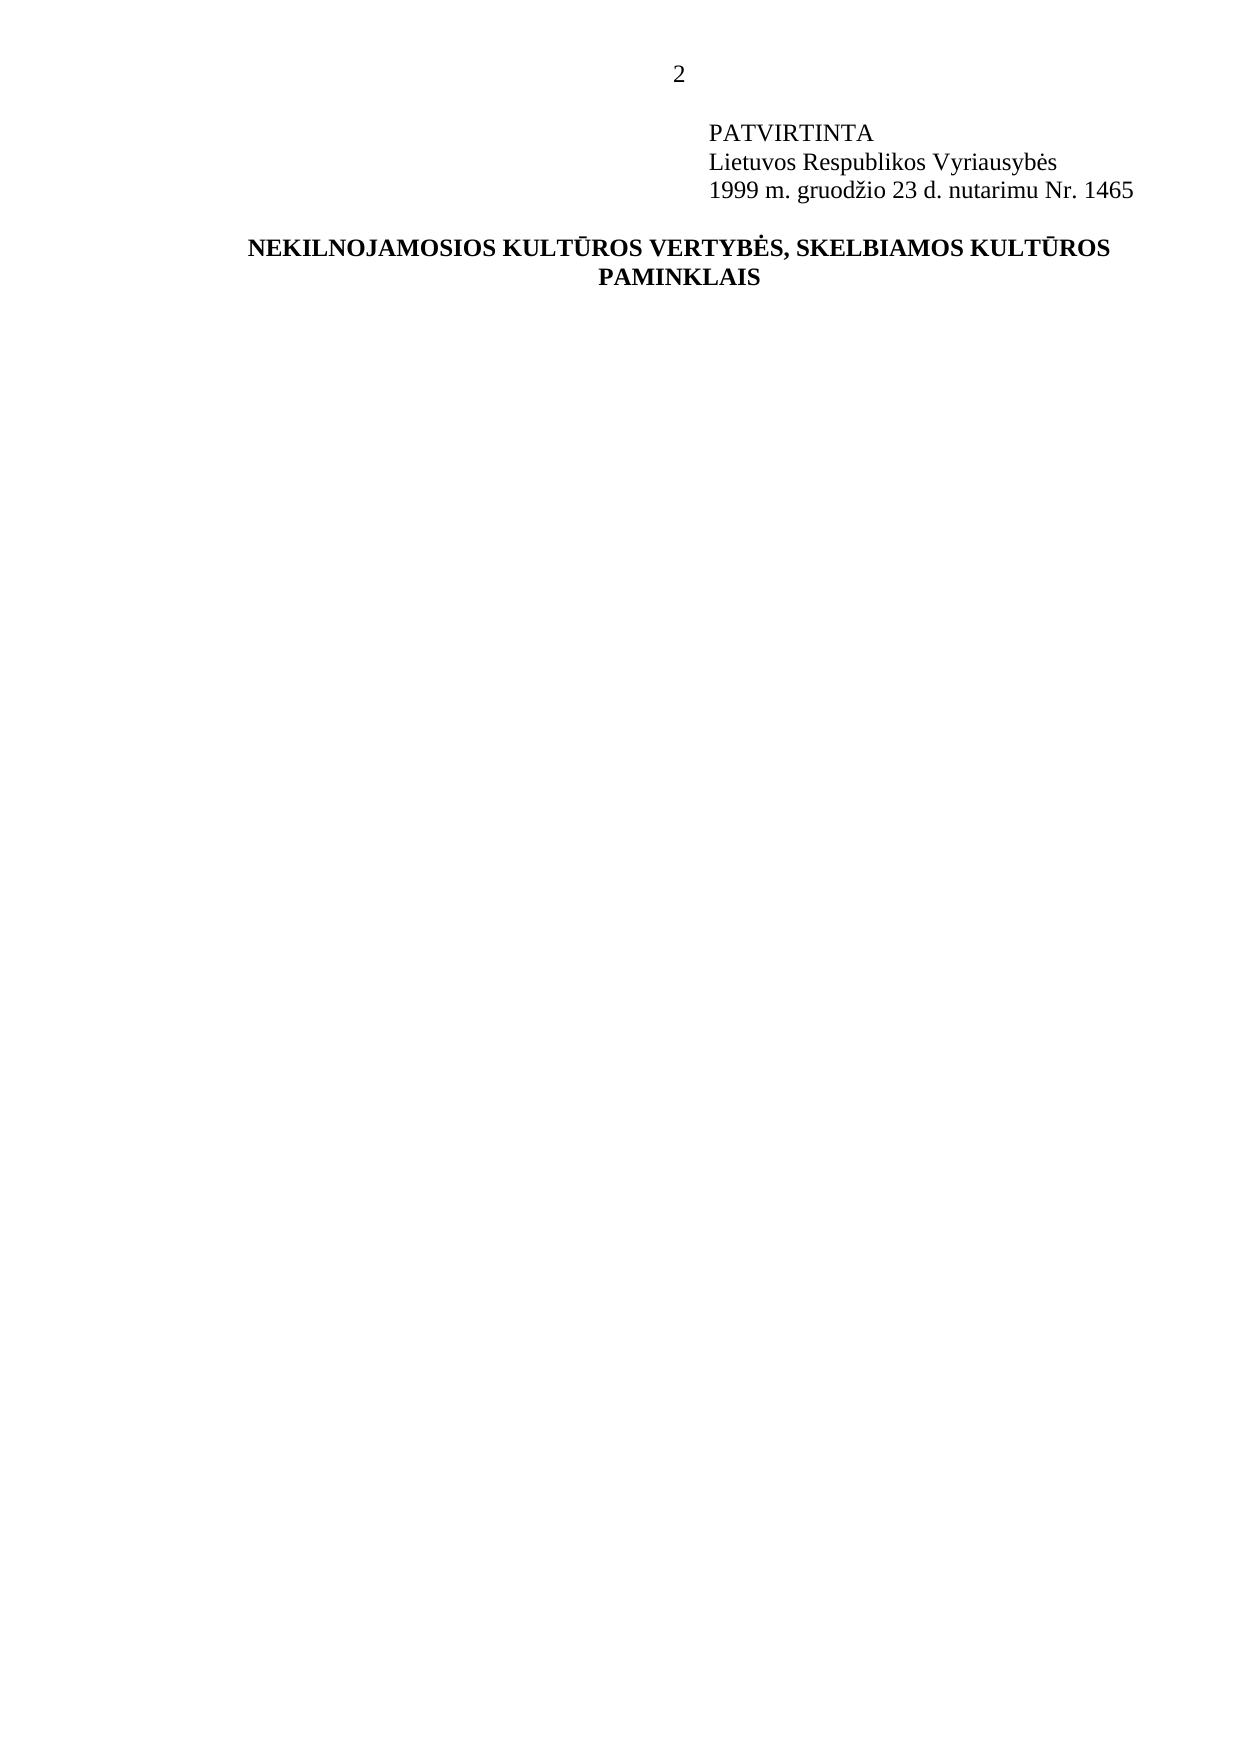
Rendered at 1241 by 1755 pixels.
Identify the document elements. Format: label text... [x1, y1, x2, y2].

text 1999 m. gruodžio 23 d. nutarimu Nr. 1465 [177, 176, 1181, 204]
text Lietuvos Respublikos Vyriausybės [177, 147, 1181, 176]
text Patvirtinta [177, 118, 1181, 147]
text NEKILNOJAMOSIOS KULTŪROS VERTYBĖS, SKELBIAMOS KULTŪROS PAMINKLAIS [177, 233, 1181, 291]
